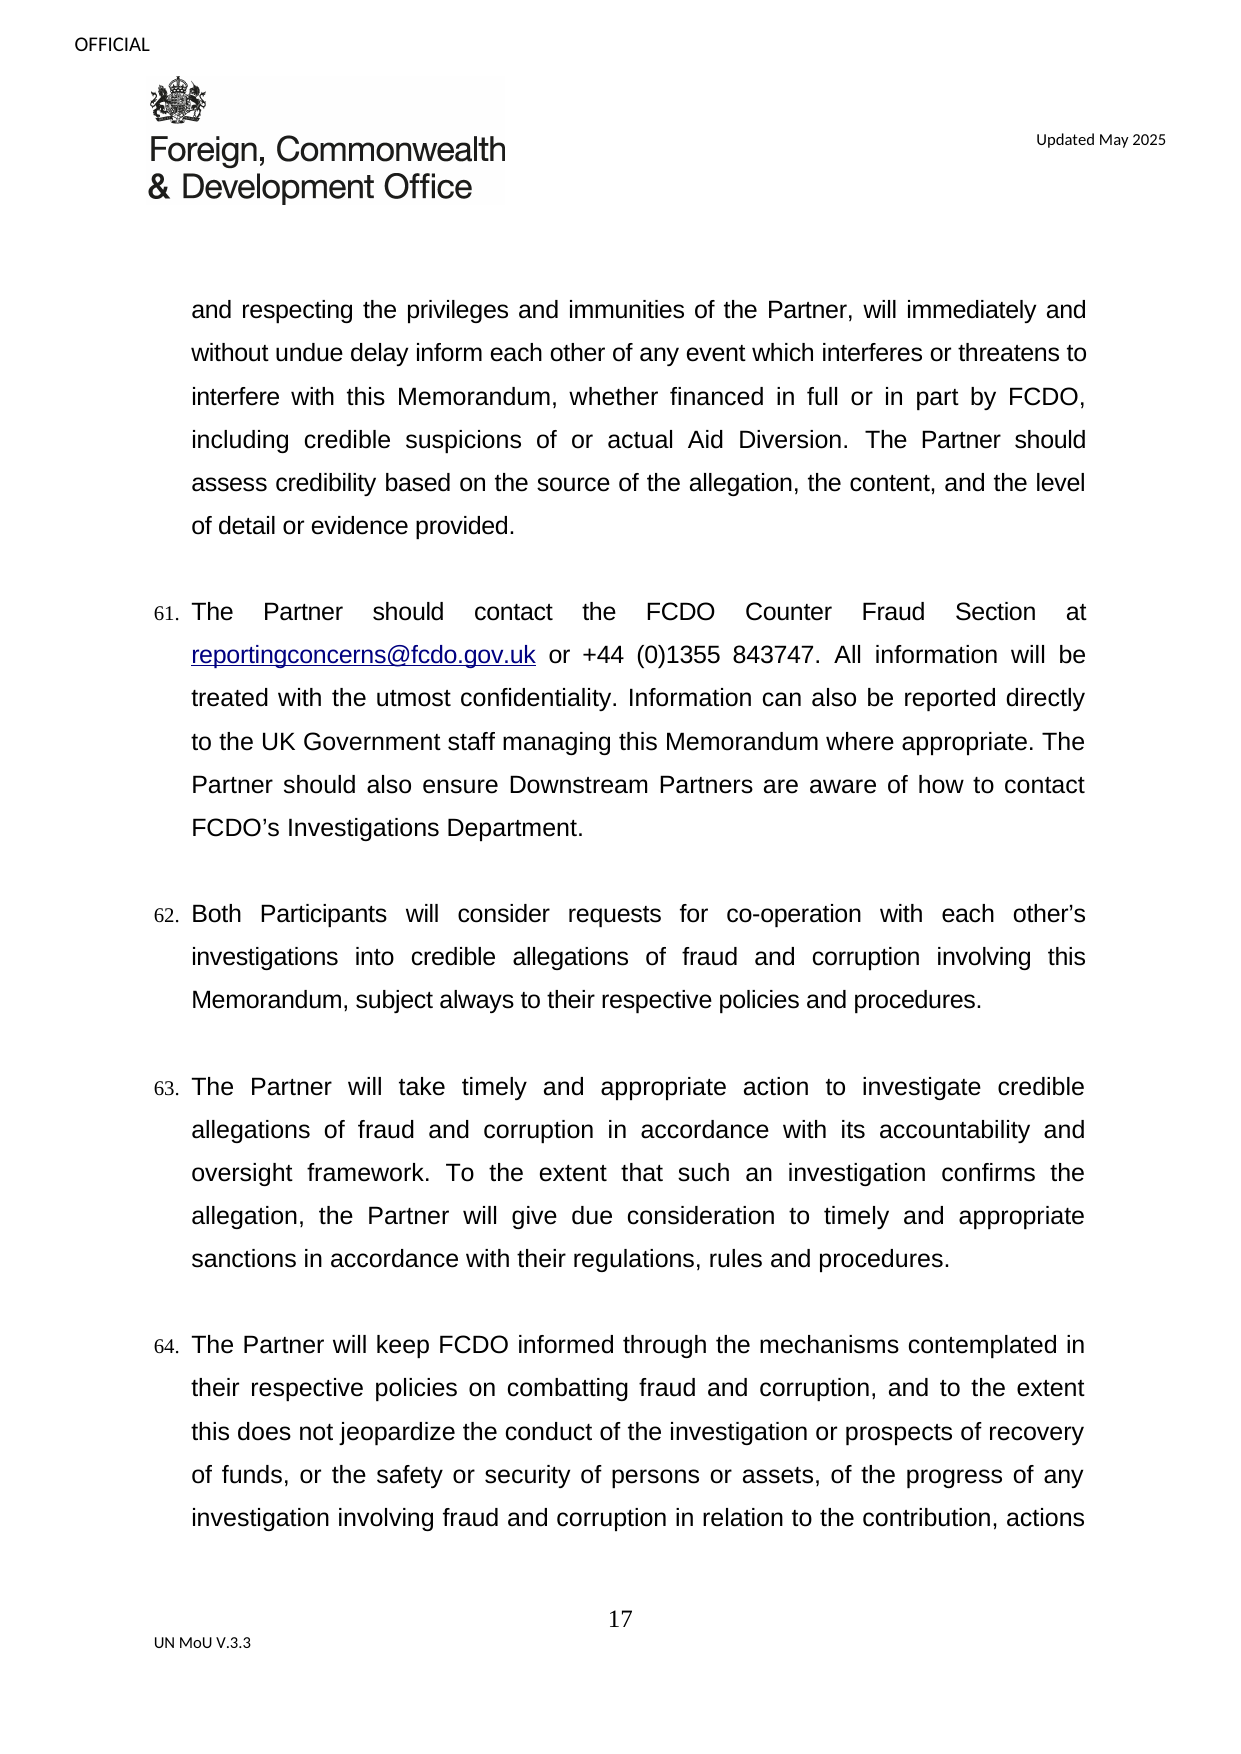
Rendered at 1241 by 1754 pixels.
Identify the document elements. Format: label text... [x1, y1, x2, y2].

list and respecting the privileges and immunities of the Partner, will immediately and without undue delay inform each other of any event which interferes or threatens to interfere with this Memorandum, whether financed in full or in part by FCDO, including credible suspicions of or actual Aid Diversion. The Partner should assess credibility based on the source of the allegation, the content, and the level of detail or evidence provided. [153, 295, 1087, 540]
list The Partner will keep FCDO informed through the mechanisms contemplated in their respective policies on combatting fraud and corruption, and to the extent this does not jeopardize the conduct of the investigation or prospects of recovery of funds, or the safety or security of persons or assets, of the progress of any investigation involving fraud and corruption in relation to the contribution, actions [153, 1330, 1087, 1532]
list Both Participants will consider requests for co-operation with each other’s investigations into credible allegations of fraud and corruption involving this Memorandum, subject always to their respective policies and procedures. [153, 899, 1087, 1014]
list The Partner will take timely and appropriate action to investigate credible allegations of fraud and corruption in accordance with its accountability and oversight framework. To the extent that such an investigation confirms the allegation, the Partner will give due consideration to timely and appropriate sanctions in accordance with their regulations, rules and procedures. [153, 1072, 1087, 1273]
list The Partner should contact the FCDO Counter Fraud Section at reportingconcerns@fcdo.gov.uk or +44 (0)1355 843747. All information will be treated with the utmost confidentiality. Information can also be reported directly to the UK Government staff managing this Memorandum where appropriate. The Partner should also ensure Downstream Partners are aware of how to contact FCDO’s Investigations Department. [153, 597, 1087, 842]
